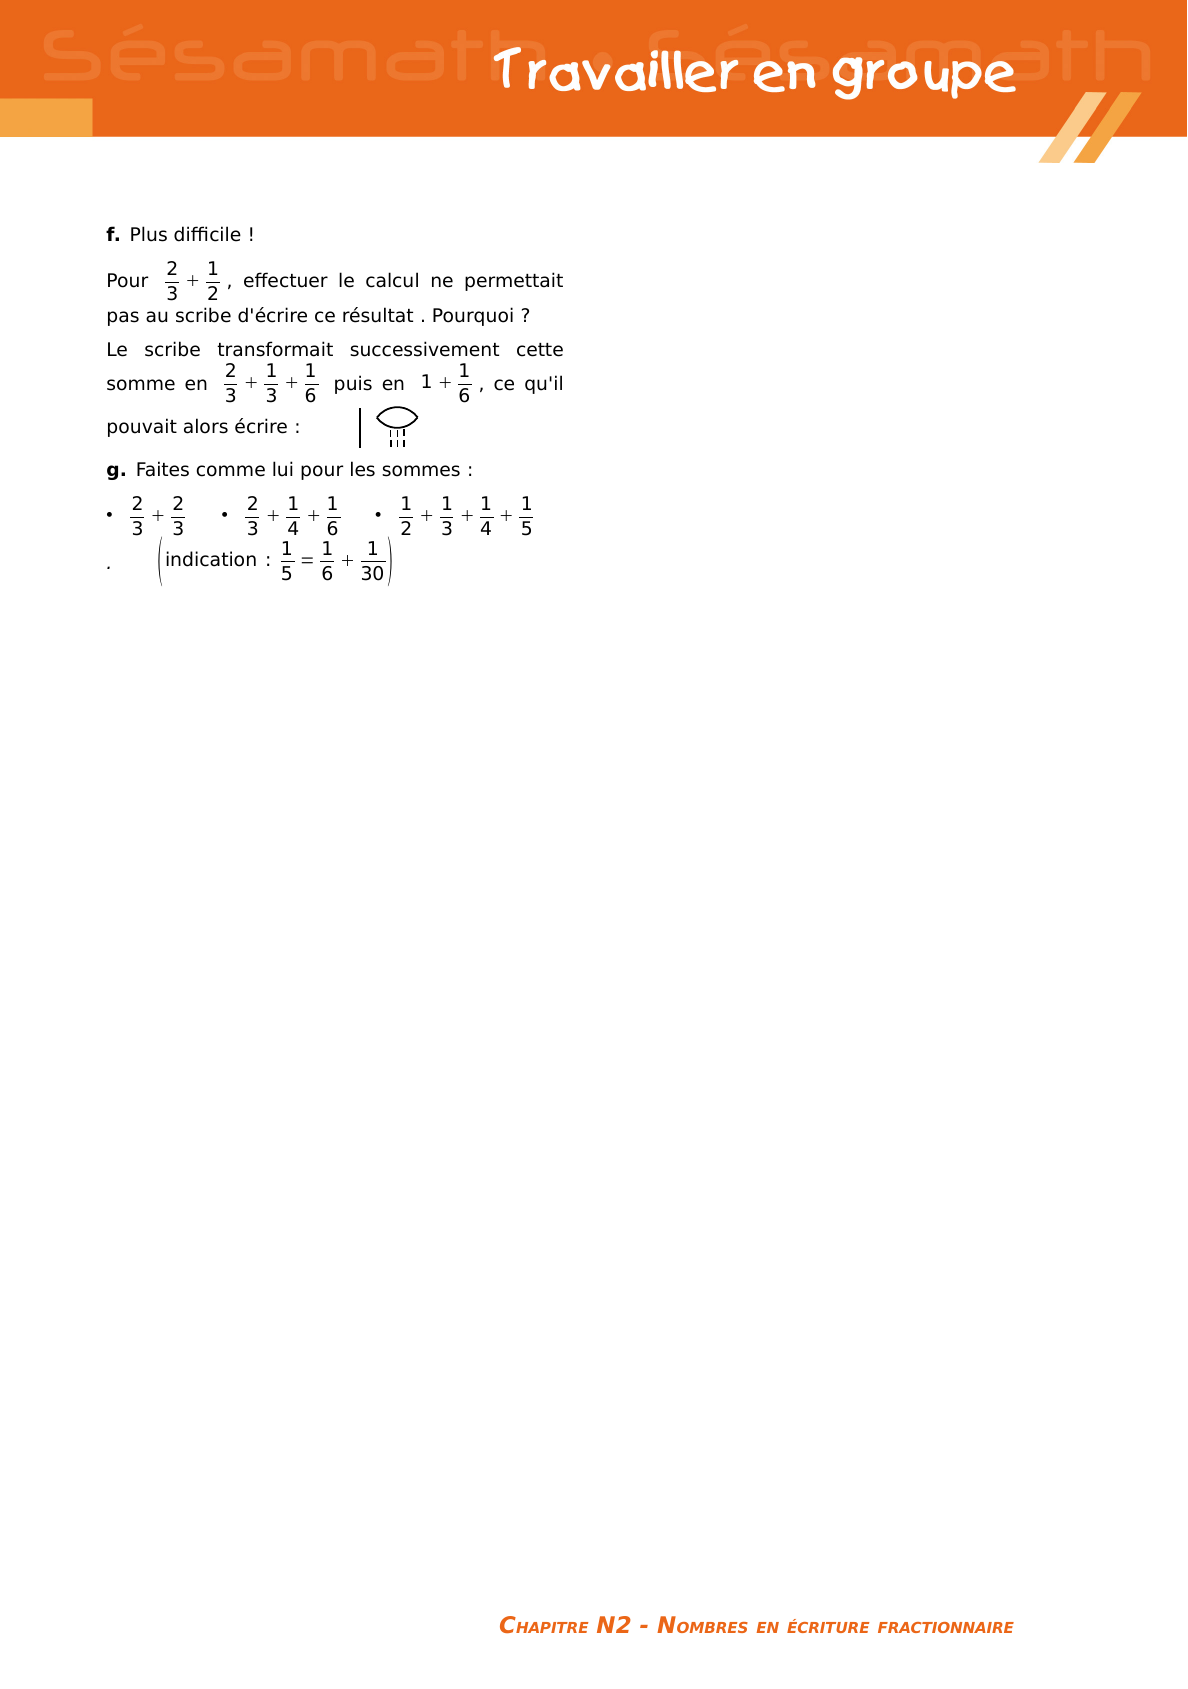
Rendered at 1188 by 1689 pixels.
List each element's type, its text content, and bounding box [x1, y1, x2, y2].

list Plus difficile ! [106, 224, 564, 246]
list . [106, 552, 159, 573]
list Le scribe transformait successivement cette somme en puis en , ce qu'il pouvait alors écrire : [106, 338, 564, 448]
list Faites comme lui pour les sommes : [106, 459, 564, 481]
list . [159, 552, 390, 573]
list Pour , effectuer le calcul ne permettait pas au scribe d'écrire ce résultat . Pourquoi ? [106, 258, 564, 327]
list . [391, 552, 564, 573]
list . [185, 557, 191, 565]
picture [0, 0, 1187, 163]
